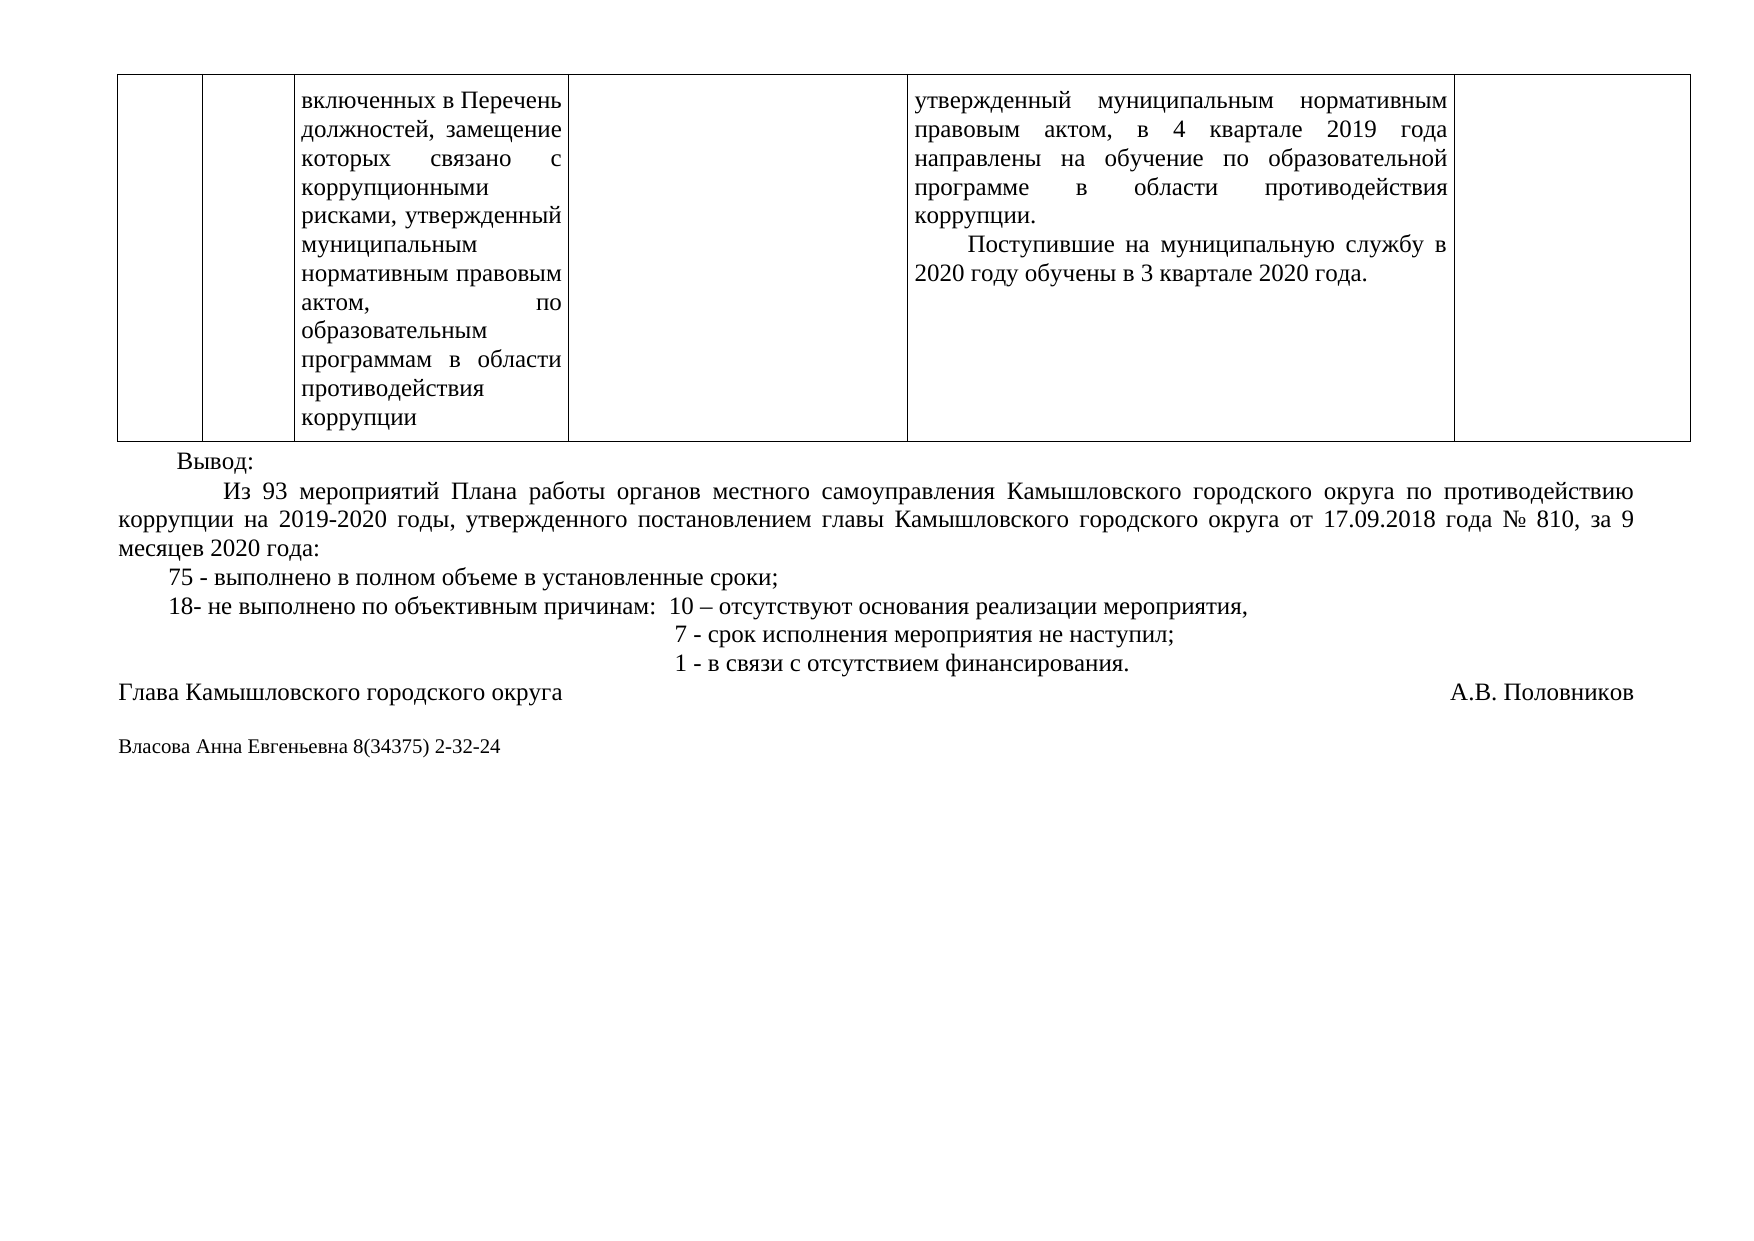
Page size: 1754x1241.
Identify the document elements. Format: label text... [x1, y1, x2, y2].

text Вывод: [118, 442, 1636, 476]
table_cell [569, 75, 907, 441]
table_cell [203, 75, 294, 441]
text 75 - выполнено в полном объеме в установленные сроки; [118, 562, 1636, 591]
table_cell [118, 75, 202, 441]
text Из 93 мероприятий Плана работы органов местного самоуправления Камышловского городского округа по противодействию коррупции на 2019-2020 годы, утвержденного постановлением главы Камышловского городского округа от 17.09.2018 года № 810, за 9 месяцев 2020 года: [118, 476, 1636, 562]
table_cell [1455, 75, 1690, 441]
text 18- не выполнено по объективным причинам: 10 – отсутствуют основания реализации мероприятия, [118, 591, 1636, 619]
text 1 - в связи с отсутствием финансирования. [118, 648, 1636, 677]
table_cell включенных в Перечень должностей, замещение которых связано с коррупционными рисками, утвержденный муниципальным нормативным правовым актом, по образовательным программам в области противодействия коррупции [295, 75, 568, 441]
table_cell утвержденный муниципальным нормативным правовым актом, в 4 квартале 2019 года направлены на обучение по образовательной программе в области противодействия коррупции. Поступившие на муниципальную службу в 2020 году обучены в 3 квартале 2020 года. [908, 75, 1454, 441]
text Глава Камышловского городского округа А.В. Половников [118, 677, 1636, 706]
text Власова Анна Евгеньевна 8(34375) 2-32-24 [118, 734, 1636, 758]
text 7 - срок исполнения мероприятия не наступил; [118, 619, 1636, 648]
